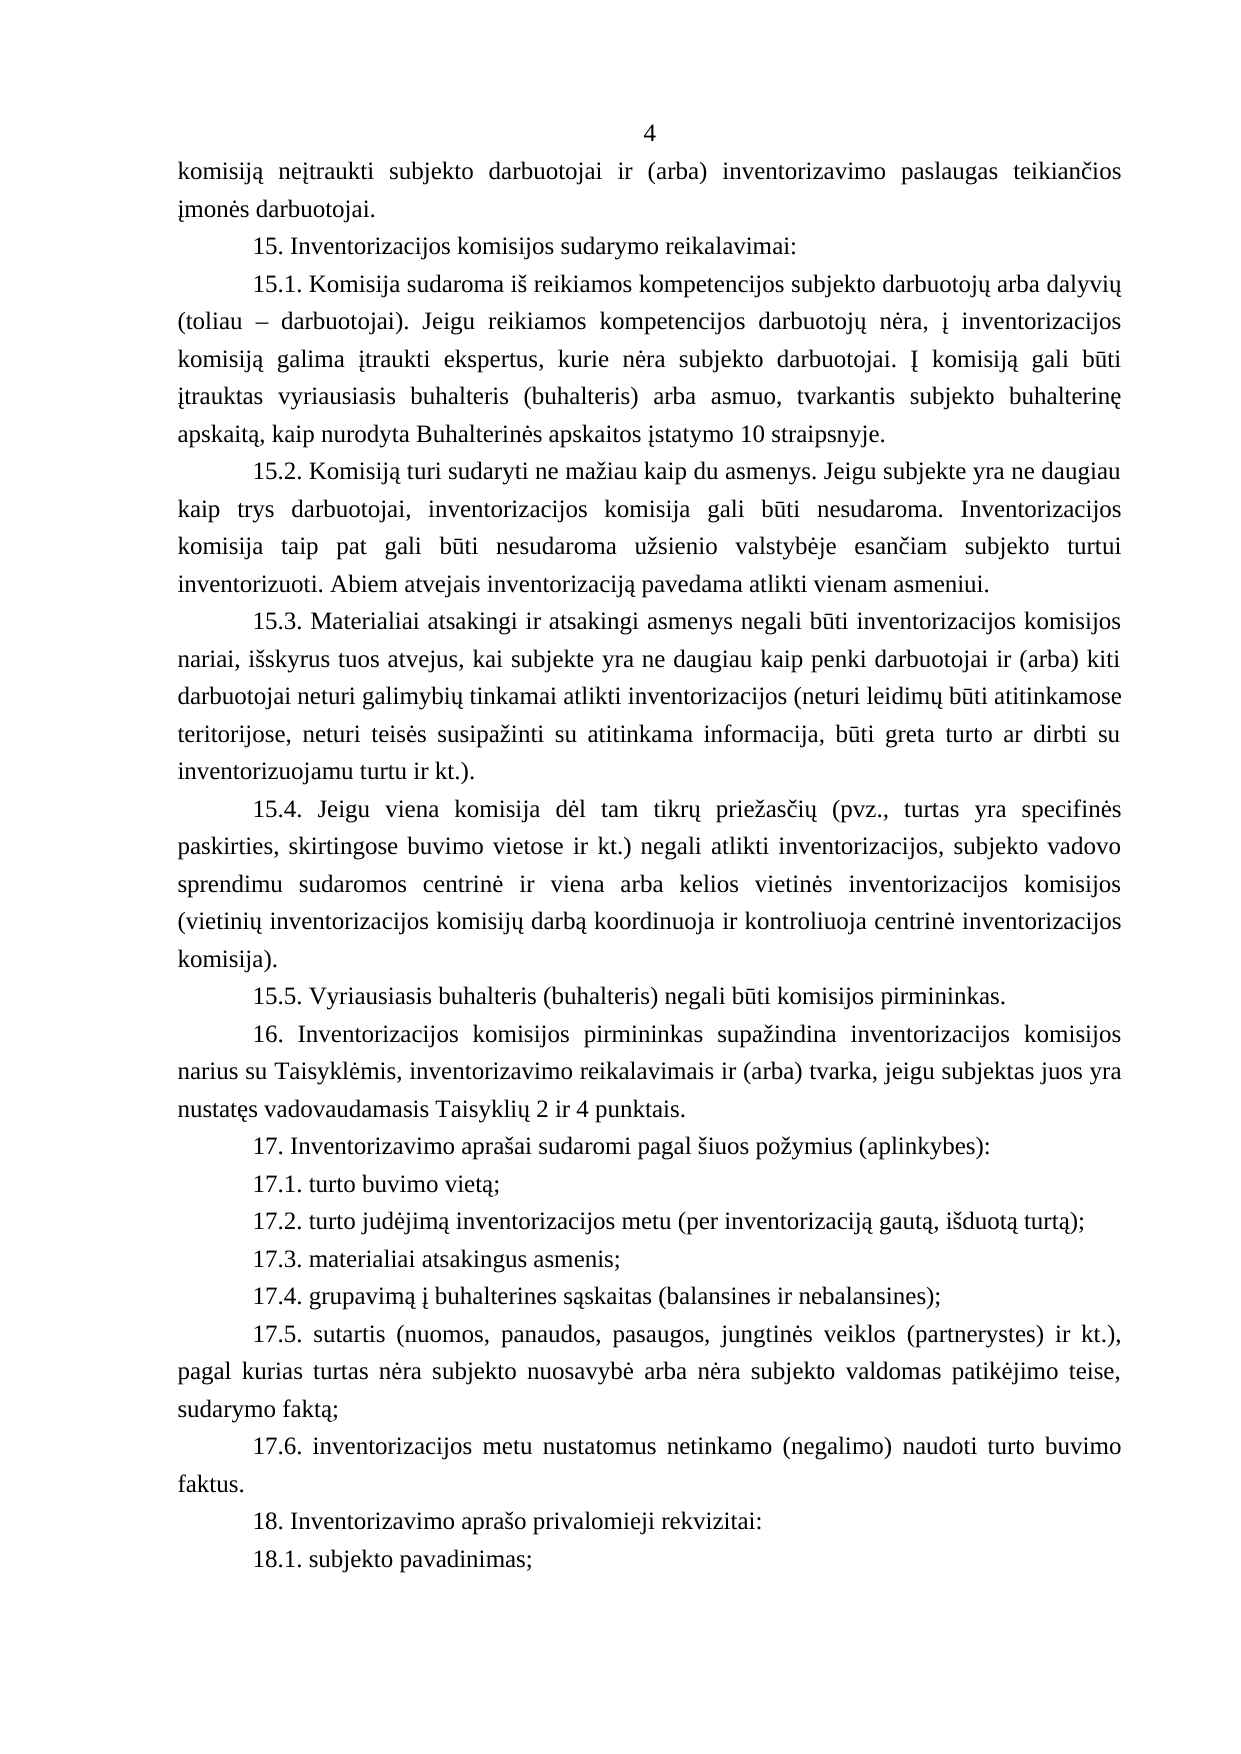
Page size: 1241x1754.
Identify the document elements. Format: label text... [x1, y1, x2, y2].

text 17.6. inventorizacijos metu nustatomus netinkamo (negalimo) naudoti turto buvimo faktus. [177, 1423, 1122, 1498]
text 17.5. sutartis (nuomos, panaudos, pasaugos, jungtinės veiklos (partnerystes) ir kt.), pagal kurias turtas nėra subjekto nuosavybė arba nėra subjekto valdomas patikėjimo teise, sudarymo faktą; [177, 1310, 1122, 1423]
text 17.4. grupavimą į buhalterines sąskaitas (balansines ir nebalansines); [177, 1273, 1122, 1310]
text 15.1. Komisija sudaroma iš reikiamos kompetencijos subjekto darbuotojų arba dalyvių (toliau – darbuotojai). Jeigu reikiamos kompetencijos darbuotojų nėra, į inventorizacijos komisiją galima įtraukti ekspertus, kurie nėra subjekto darbuotojai. Į komisiją gali būti įtrauktas vyriausiasis buhalteris (buhalteris) arba asmuo, tvarkantis subjekto buhalterinę apskaitą, kaip nurodyta Buhalterinės apskaitos įstatymo 10 straipsnyje. [177, 260, 1122, 448]
text 17.3. materialiai atsakingus asmenis; [177, 1235, 1122, 1273]
text komisiją neįtraukti subjekto darbuotojai ir (arba) inventorizavimo paslaugas teikiančios įmonės darbuotojai. [177, 148, 1122, 223]
text 16. Inventorizacijos komisijos pirmininkas supažindina inventorizacijos komisijos narius su Taisyklėmis, inventorizavimo reikalavimais ir (arba) tvarka, jeigu subjektas juos yra nustatęs vadovaudamasis Taisyklių 2 ir 4 punktais. [177, 1010, 1122, 1123]
text 17. Inventorizavimo aprašai sudaromi pagal šiuos požymius (aplinkybes): [177, 1123, 1122, 1160]
text 15.3. Materialiai atsakingi ir atsakingi asmenys negali būti inventorizacijos komisijos nariai, išskyrus tuos atvejus, kai subjekte yra ne daugiau kaip penki darbuotojai ir (arba) kiti darbuotojai neturi galimybių tinkamai atlikti inventorizacijos (neturi leidimų būti atitinkamose teritorijose, neturi teisės susipažinti su atitinkama informacija, būti greta turto ar dirbti su inventorizuojamu turtu ir kt.). [177, 598, 1122, 785]
text 18. Inventorizavimo aprašo privalomieji rekvizitai: [177, 1498, 1122, 1535]
text 15.4. Jeigu viena komisija dėl tam tikrų priežasčių (pvz., turtas yra specifinės paskirties, skirtingose buvimo vietose ir kt.) negali atlikti inventorizacijos, subjekto vadovo sprendimu sudaromos centrinė ir viena arba kelios vietinės inventorizacijos komisijos (vietinių inventorizacijos komisijų darbą koordinuoja ir kontroliuoja centrinė inventorizacijos komisija). [177, 785, 1122, 973]
text 17.2. turto judėjimą inventorizacijos metu (per inventorizaciją gautą, išduotą turtą); [177, 1198, 1122, 1235]
text 15.2. Komisiją turi sudaryti ne mažiau kaip du asmenys. Jeigu subjekte yra ne daugiau kaip trys darbuotojai, inventorizacijos komisija gali būti nesudaroma. Inventorizacijos komisija taip pat gali būti nesudaroma užsienio valstybėje esančiam subjekto turtui inventorizuoti. Abiem atvejais inventorizaciją pavedama atlikti vienam asmeniui. [177, 448, 1122, 598]
text 15.5. Vyriausiasis buhalteris (buhalteris) negali būti komisijos pirmininkas. [177, 973, 1122, 1010]
text 18.1. subjekto pavadinimas; [177, 1535, 1122, 1573]
text 15. Inventorizacijos komisijos sudarymo reikalavimai: [177, 223, 1122, 260]
text 17.1. turto buvimo vietą; [177, 1160, 1122, 1198]
